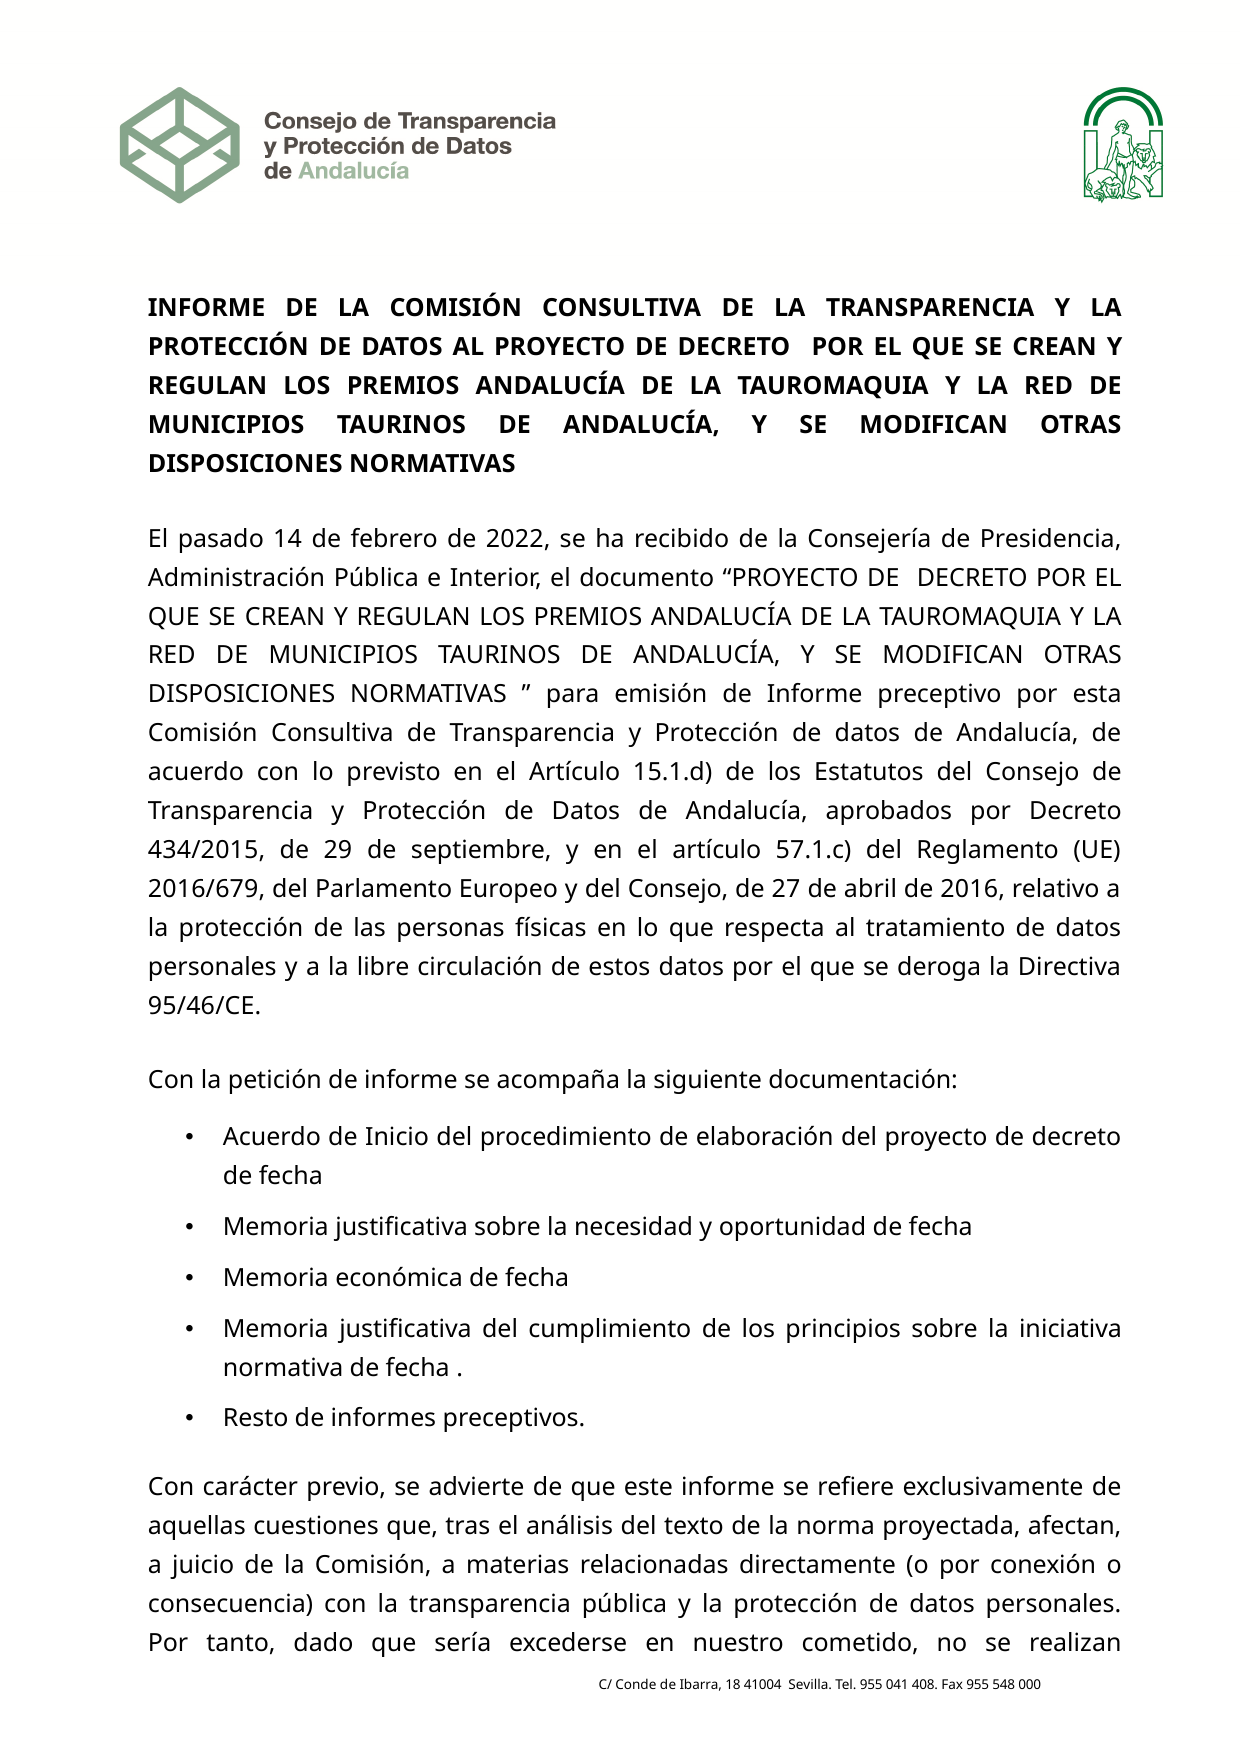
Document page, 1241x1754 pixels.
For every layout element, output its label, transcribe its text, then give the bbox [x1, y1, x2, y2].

list Acuerdo de Inicio del procedimiento de elaboración del proyecto de decreto de fecha [185, 1119, 1123, 1192]
text Con carácter previo, se advierte de que este informe se refiere exclusivamente de aquellas cuestiones que, tras el análisis del texto de la norma proyectada, afectan, a juicio de la Comisión, a materias relacionadas directamente (o por conexión o consecuencia) con la transparencia pública y la protección de datos personales. Por tanto, dado que sería excederse en nuestro cometido, no se realizan [148, 1469, 1123, 1659]
text El pasado 14 de febrero de 2022, se ha recibido de la Consejería de Presidencia, Administración Pública e Interior, el documento “PROYECTO DE DECRETO POR EL QUE SE CREAN Y REGULAN LOS PREMIOS ANDALUCÍA DE LA TAUROMAQUIA Y LA RED DE MUNICIPIOS TAURINOS DE ANDALUCÍA, Y SE MODIFICAN OTRAS DISPOSICIONES NORMATIVAS ” para emisión de Informe preceptivo por esta Comisión Consultiva de Transparencia y Protección de datos de Andalucía, de acuerdo con lo previsto en el Artículo 15.1.d) de los Estatutos del Consejo de Transparencia y Protección de Datos de Andalucía, aprobados por Decreto 434/2015, de 29 de septiembre, y en el artículo 57.1.c) del Reglamento (UE) 2016/679, del Parlamento Europeo y del Consejo, de 27 de abril de 2016, relativo a la protección de las personas físicas en lo que respecta al tratamiento de datos personales y a la libre circulación de estos datos por el que se deroga la Directiva 95/46/CE. [148, 521, 1123, 1022]
list Memoria justificativa sobre la necesidad y oportunidad de fecha [185, 1209, 1123, 1243]
list Resto de informes preceptivos. [185, 1400, 1123, 1434]
list Con la petición de informe se acompaña la siguiente documentación: [148, 1062, 1123, 1096]
text INFORME DE LA COMISIÓN CONSULTIVA DE LA TRANSPARENCIA Y LA PROTECCIÓN DE DATOS AL PROYECTO DE DECRETO POR EL QUE SE CREAN Y REGULAN LOS PREMIOS ANDALUCÍA DE LA TAUROMAQUIA Y LA RED DE MUNICIPIOS TAURINOS DE ANDALUCÍA, Y SE MODIFICAN OTRAS DISPOSICIONES NORMATIVAS [148, 286, 1123, 480]
list Memoria económica de fecha [185, 1260, 1123, 1294]
list Memoria justificativa del cumplimiento de los principios sobre la iniciativa normativa de fecha . [185, 1311, 1123, 1383]
